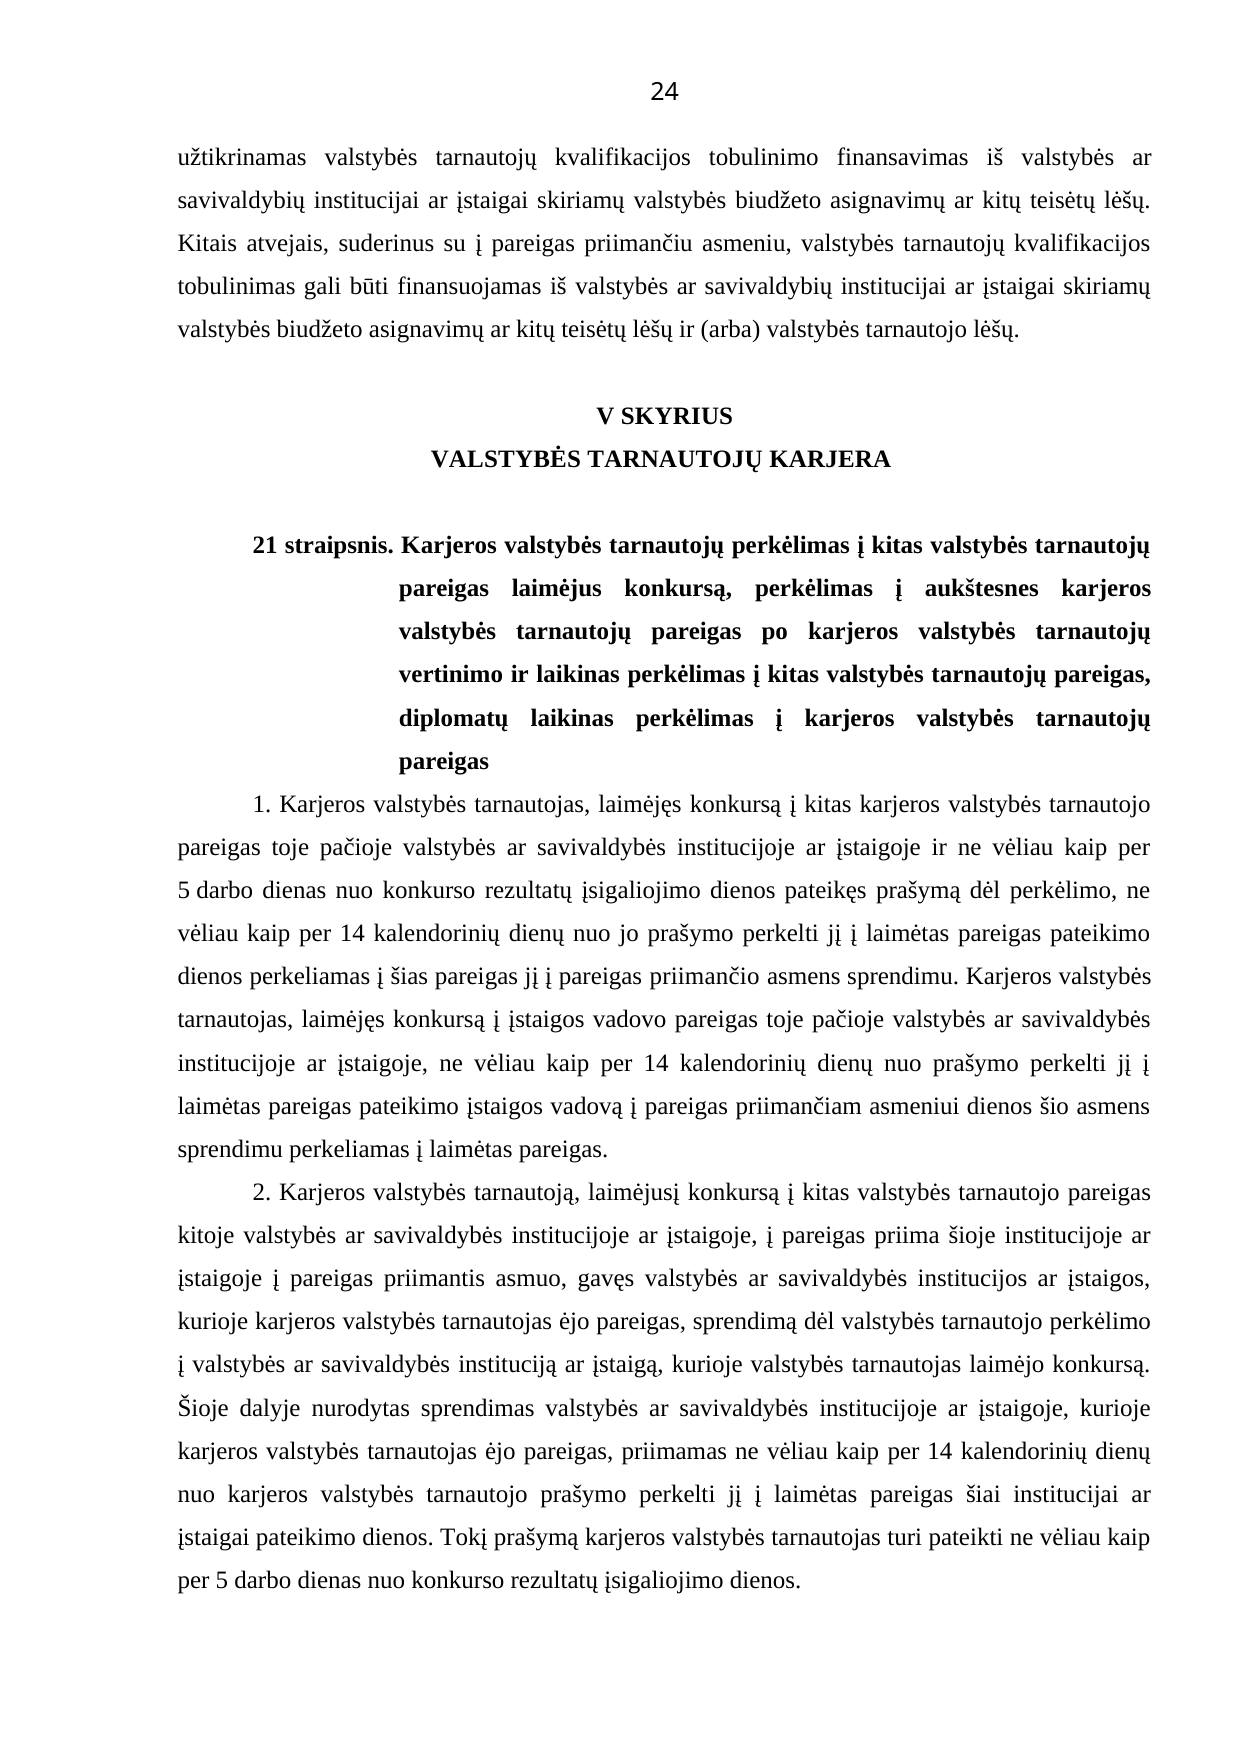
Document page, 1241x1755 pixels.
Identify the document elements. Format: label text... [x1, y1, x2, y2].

text užtikrinamas valstybės tarnautojų kvalifikacijos tobulinimo finansavimas iš valstybės ar savivaldybių institucijai ar įstaigai skiriamų valstybės biudžeto asignavimų ar kitų teisėtų lėšų. Kitais atvejais, suderinus su į pareigas priimančiu asmeniu, valstybės tarnautojų kvalifikacijos tobulinimas gali būti finansuojamas iš valstybės ar savivaldybių institucijai ar įstaigai skiriamų valstybės biudžeto asignavimų ar kitų teisėtų lėšų ir (arba) valstybės tarnautojo lėšų. [177, 142, 1152, 343]
text 1. Karjeros valstybės tarnautojas, laimėjęs konkursą į kitas karjeros valstybės tarnautojo pareigas toje pačioje valstybės ar savivaldybės institucijoje ar įstaigoje ir ne vėliau kaip per 5 darbo dienas nuo konkurso rezultatų įsigaliojimo dienos pateikęs prašymą dėl perkėlimo, ne vėliau kaip per 14 kalendorinių dienų nuo jo prašymo perkelti jį į laimėtas pareigas pateikimo dienos perkeliamas į šias pareigas jį į pareigas priimančio asmens sprendimu. Karjeros valstybės tarnautojas, laimėjęs konkursą į įstaigos vadovo pareigas toje pačioje valstybės ar savivaldybės institucijoje ar įstaigoje, ne vėliau kaip per 14 kalendorinių dienų nuo prašymo perkelti jį į laimėtas pareigas pateikimo įstaigos vadovą į pareigas priimančiam asmeniui dienos šio asmens sprendimu perkeliamas į laimėtas pareigas. [177, 789, 1152, 1163]
text V SKYRIUS [177, 401, 1152, 429]
text 21 straipsnis. Karjeros valstybės tarnautojų perkėlimas į kitas valstybės tarnautojų pareigas laimėjus konkursą, perkėlimas į aukštesnes karjeros valstybės tarnautojų pareigas po karjeros valstybės tarnautojų vertinimo ir laikinas perkėlimas į kitas valstybės tarnautojų pareigas, diplomatų laikinas perkėlimas į karjeros valstybės tarnautojų pareigas [252, 530, 1152, 774]
text 2. Karjeros valstybės tarnautoją, laimėjusį konkursą į kitas valstybės tarnautojo pareigas kitoje valstybės ar savivaldybės institucijoje ar įstaigoje, į pareigas priima šioje institucijoje ar įstaigoje į pareigas priimantis asmuo, gavęs valstybės ar savivaldybės institucijos ar įstaigos, kurioje karjeros valstybės tarnautojas ėjo pareigas, sprendimą dėl valstybės tarnautojo perkėlimo į valstybės ar savivaldybės instituciją ar įstaigą, kurioje valstybės tarnautojas laimėjo konkursą. Šioje dalyje nurodytas sprendimas valstybės ar savivaldybės institucijoje ar įstaigoje, kurioje karjeros valstybės tarnautojas ėjo pareigas, priimamas ne vėliau kaip per 14 kalendorinių dienų nuo karjeros valstybės tarnautojo prašymo perkelti jį į laimėtas pareigas šiai institucijai ar įstaigai pateikimo dienos. Tokį prašymą karjeros valstybės tarnautojas turi pateikti ne vėliau kaip per 5 darbo dienas nuo konkurso rezultatų įsigaliojimo dienos. [177, 1177, 1152, 1594]
text VALSTYBĖS TARNAUTOJŲ KARJERA [177, 444, 1152, 473]
